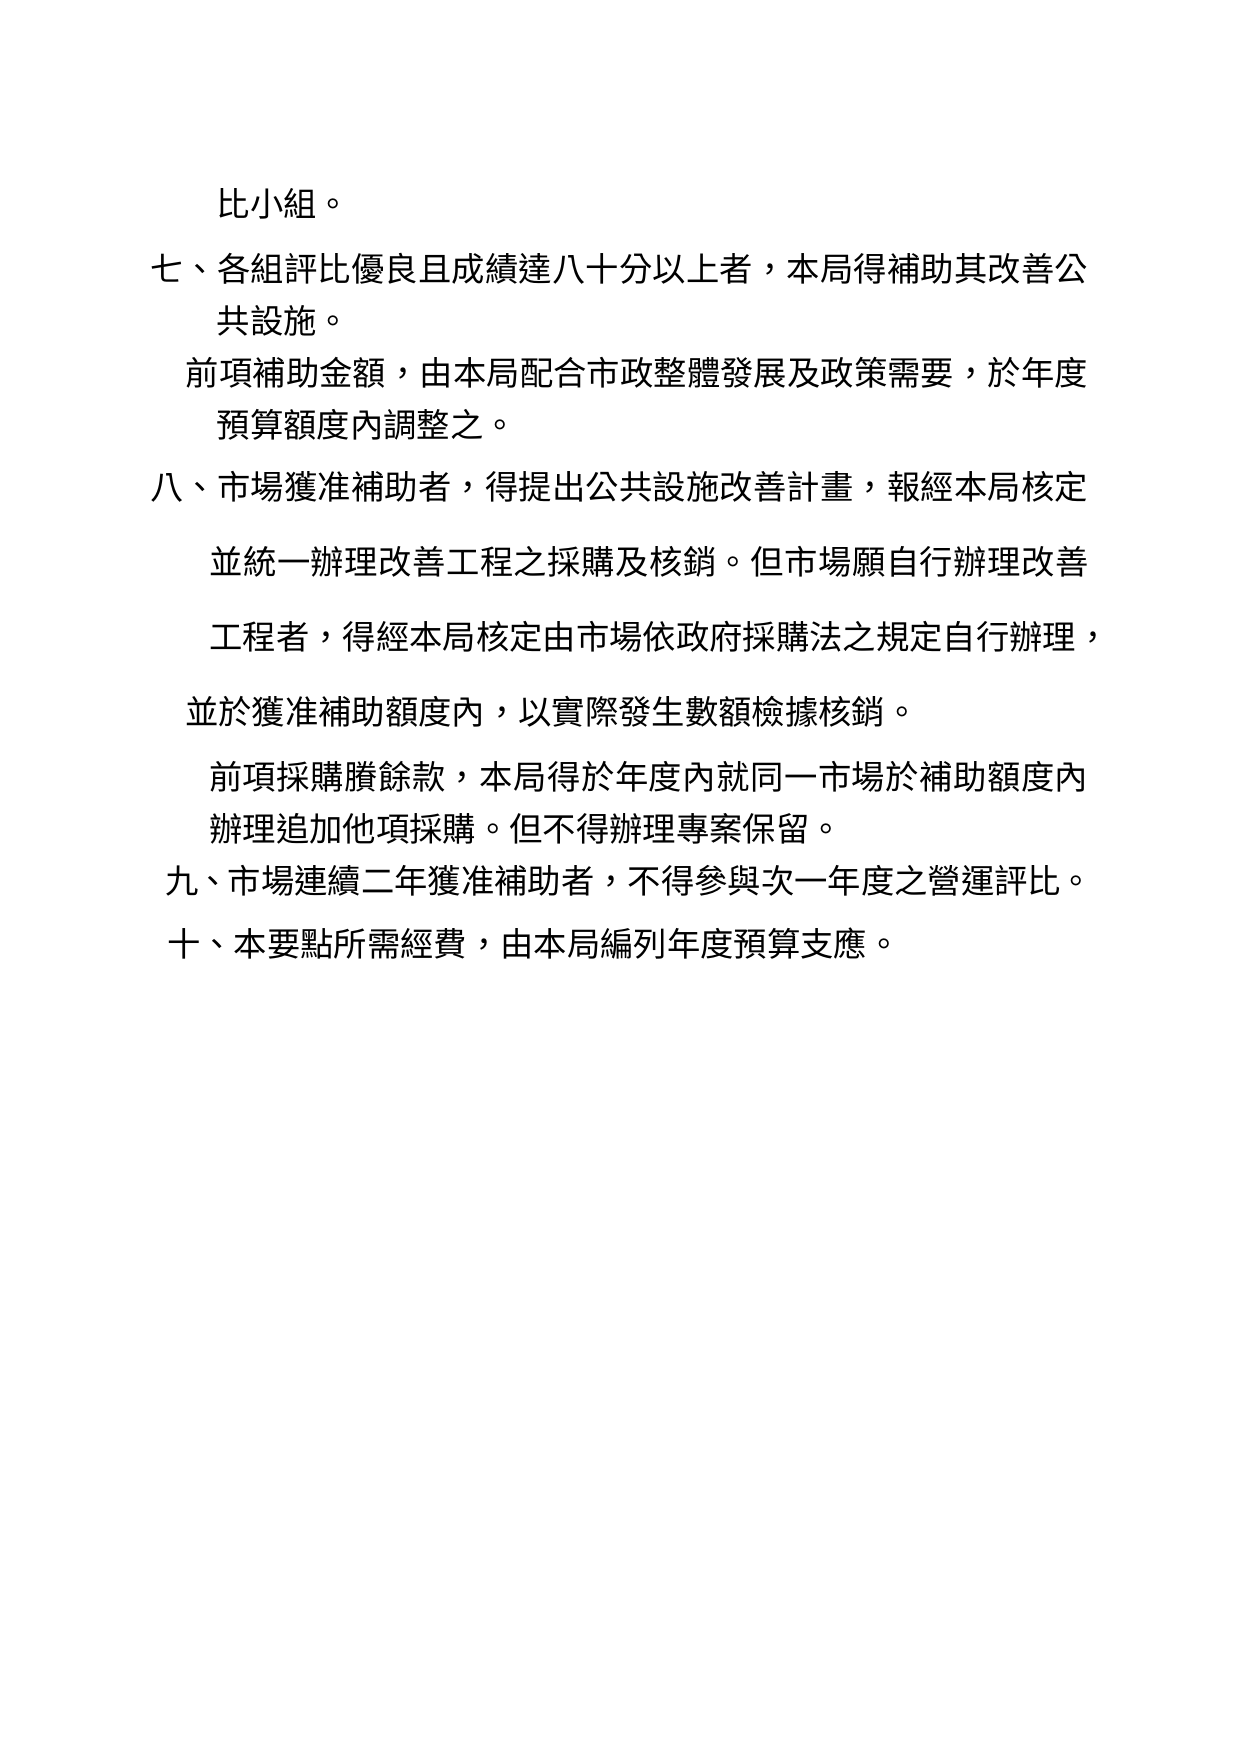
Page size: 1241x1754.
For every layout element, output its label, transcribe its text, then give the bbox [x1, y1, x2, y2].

text 比小組。 [150, 164, 1090, 239]
text 並於獲准補助額度內，以實際發生數額檢據核銷。 [150, 673, 1090, 748]
text 九、市場連續二年獲准補助者，不得參與次一年度之營運評比。 [165, 852, 1090, 904]
text 七、各組評比優良且成績達八十分以上者，本局得補助其改善公共設施。 [150, 239, 1090, 344]
text 前項採購賸餘款，本局得於年度內就同一市場於補助額度內辦理追加他項採購。但不得辦理專案保留。 [209, 748, 1090, 852]
text 八、市場獲准補助者，得提出公共設施改善計畫，報經本局核定並統一辦理改善工程之採購及核銷。但市場願自行辦理改善工程者，得經本局核定由市場依政府採購法之規定自行辦理， [150, 448, 1090, 673]
text 前項補助金額，由本局配合市政整體發展及政策需要，於年度預算額度內調整之。 [150, 344, 1090, 448]
text 十、本要點所需經費，由本局編列年度預算支應。 [167, 904, 1090, 979]
